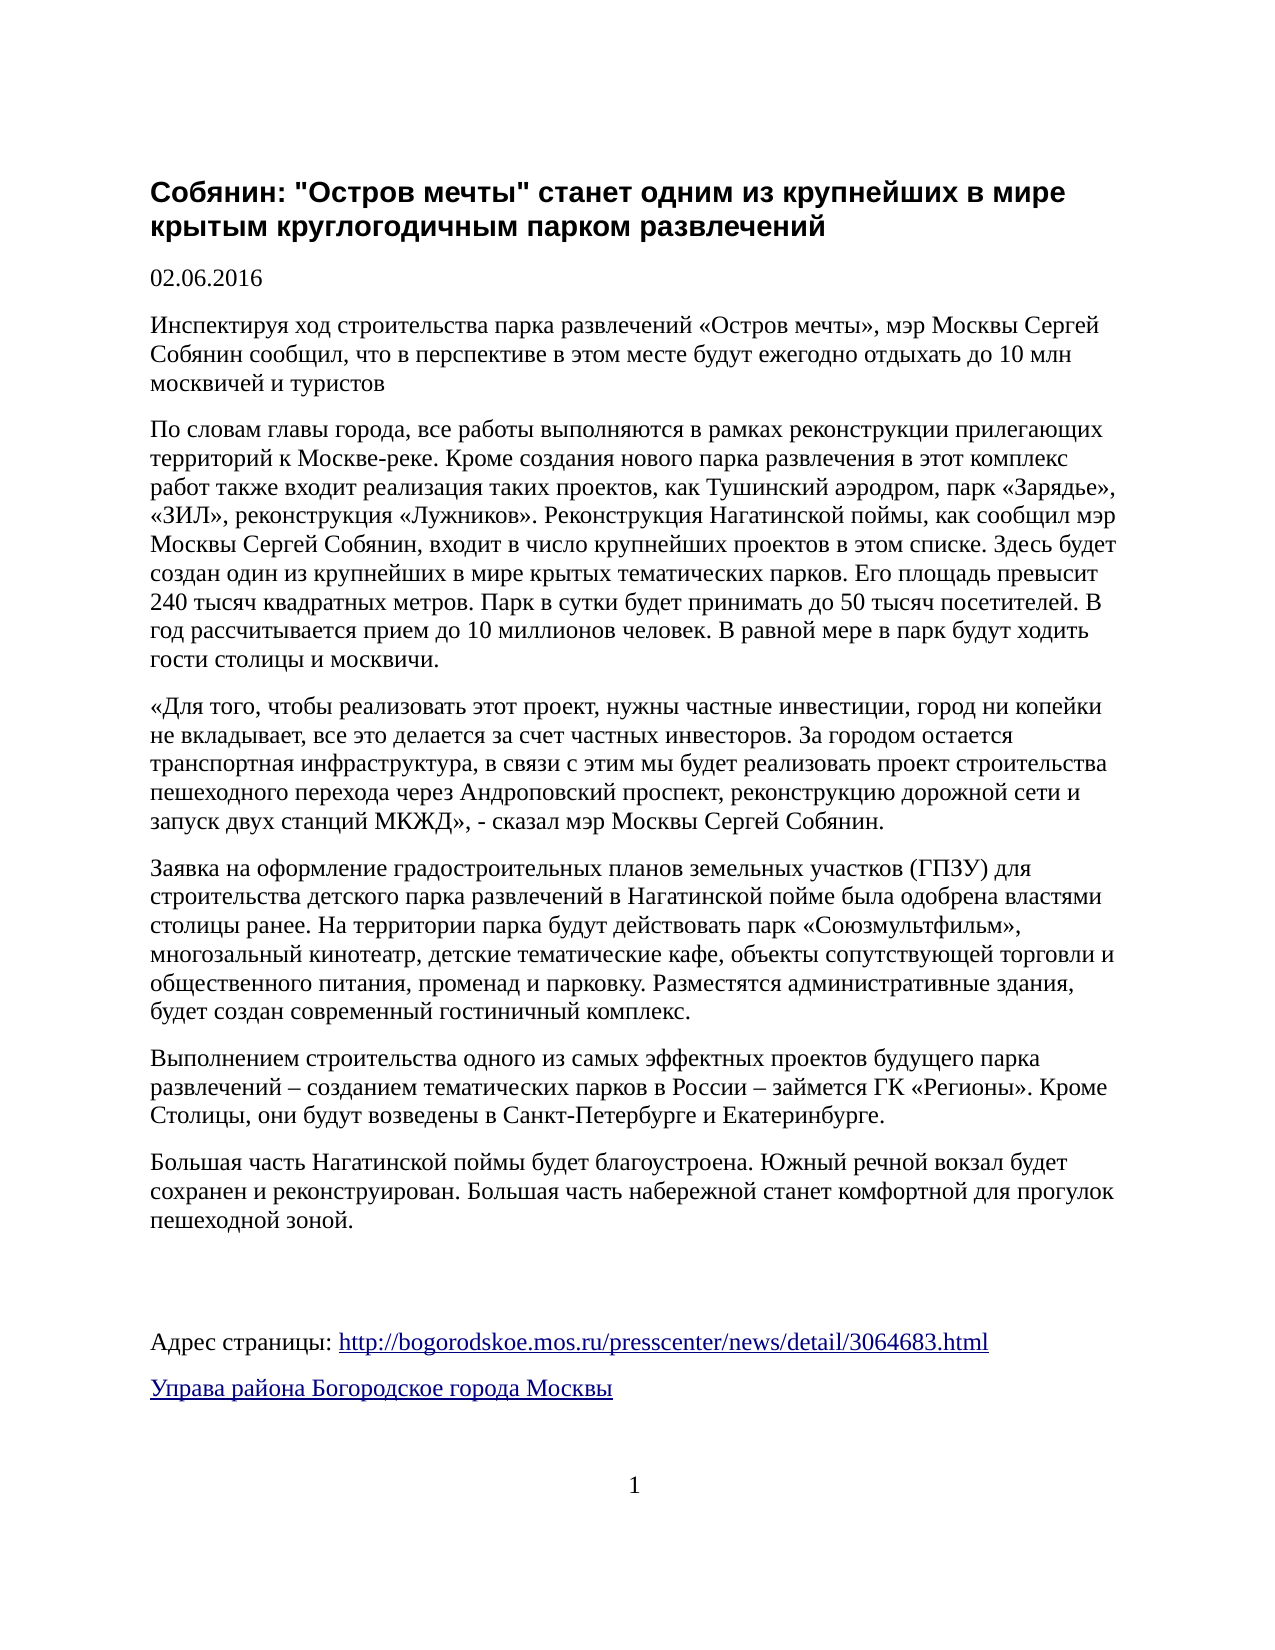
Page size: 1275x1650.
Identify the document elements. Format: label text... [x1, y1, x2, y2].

subtitle Собянин: "Остров мечты" станет одним из крупнейших в мире крытым круглогодичным парком развлечений [150, 175, 1125, 242]
text Выполнением строительства одного из самых эффектных проектов будущего парка развлечений – созданием тематических парков в России – займется ГК «Регионы». Кроме Столицы, они будут возведены в Санкт-Петербурге и Екатеринбурге. [150, 1043, 1125, 1129]
text Большая часть Нагатинской поймы будет благоустроена. Южный речной вокзал будет сохранен и реконструирован. Большая часть набережной станет комфортной для прогулок пешеходной зоной. [150, 1147, 1125, 1233]
text Заявка на оформление градостроительных планов земельных участков (ГПЗУ) для строительства детского парка развлечений в Нагатинской пойме была одобрена властями столицы ранее. На территории парка будут действовать парк «Союзмультфильм», многозальный кинотеатр, детские тематические кафе, объекты сопутствующей торговли и общественного питания, променад и парковку. Разместятся административные здания, будет создан современный гостиничный комплекс. [150, 853, 1125, 1025]
text Управа района Богородское города Москвы [150, 1373, 1125, 1402]
text 02.06.2016 [150, 263, 1125, 292]
text По словам главы города, все работы выполняются в рамках реконструкции прилегающих территорий к Москве-реке. Кроме создания нового парка развлечения в этот комплекс работ также входит реализация таких проектов, как Тушинский аэродром, парк «Зарядье», «ЗИЛ», реконструкция «Лужников». Реконструкция Нагатинской поймы, как сообщил мэр Москвы Сергей Собянин, входит в число крупнейших проектов в этом списке. Здесь будет создан один из крупнейших в мире крытых тематических парков. Его площадь превысит 240 тысяч квадратных метров. Парк в сутки будет принимать до 50 тысяч посетителей. В год рассчитывается прием до 10 миллионов человек. В равной мере в парк будут ходить гости столицы и москвичи. [150, 414, 1125, 673]
text «Для того, чтобы реализовать этот проект, нужны частные инвестиции, город ни копейки не вкладывает, все это делается за счет частных инвесторов. За городом остается транспортная инфраструктура, в связи с этим мы будет реализовать проект строительства пешеходного перехода через Андроповский проспект, реконструкцию дорожной сети и запуск двух станций МКЖД», - сказал мэр Москвы Сергей Собянин. [150, 691, 1125, 835]
text Адрес страницы: http://bogorodskoe.mos.ru/presscenter/news/detail/3064683.html [150, 1327, 1125, 1356]
text Инспектируя ход строительства парка развлечений «Остров мечты», мэр Москвы Сергей Собянин сообщил, что в перспективе в этом месте будут ежегодно отдыхать до 10 млн москвичей и туристов [150, 310, 1125, 396]
